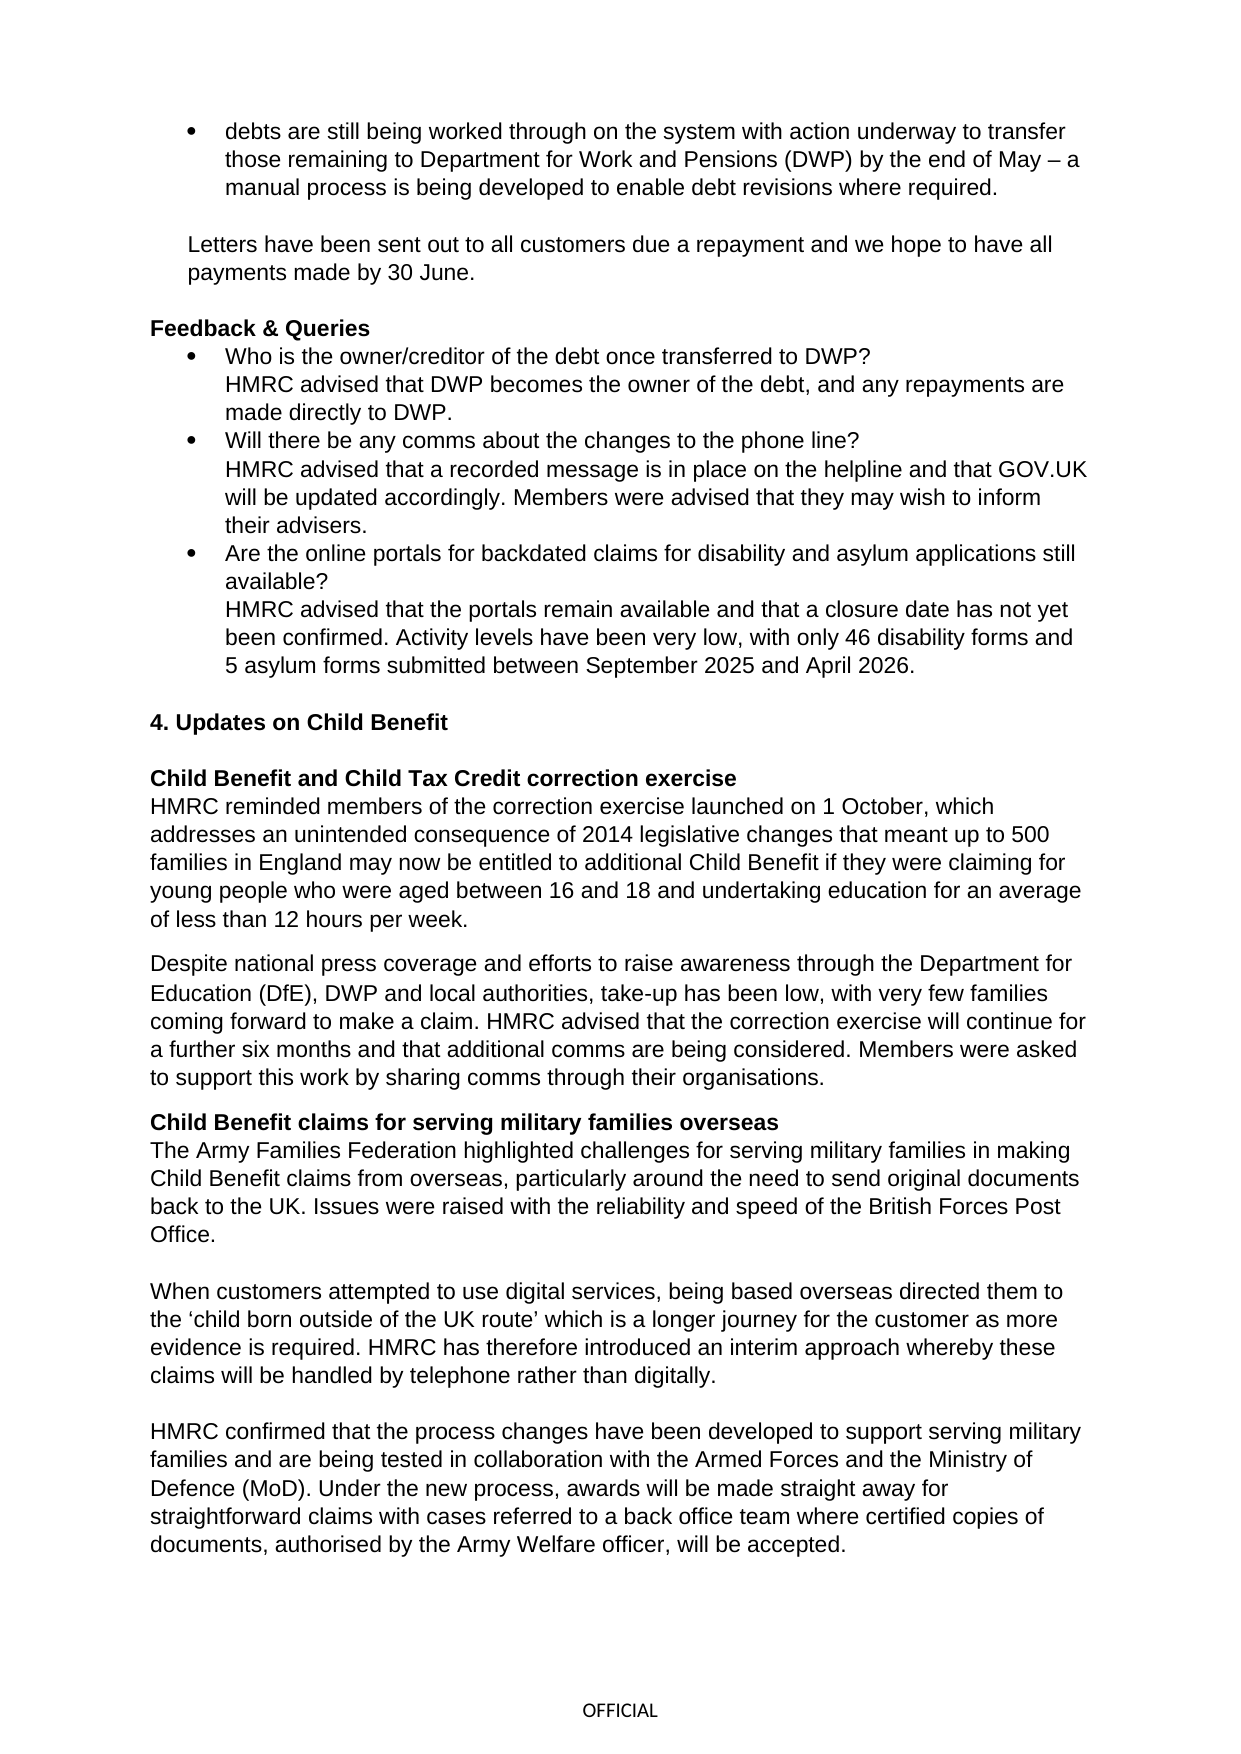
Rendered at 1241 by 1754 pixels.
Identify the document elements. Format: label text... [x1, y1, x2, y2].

text 4. Updates on Child Benefit [150, 709, 1090, 735]
text HMRC reminded members of the correction exercise launched on 1 October, which addresses an unintended consequence of 2014 legislative changes that meant up to 500 families in England may now be entitled to additional Child Benefit if they were claiming for young people who were aged between 16 and 18 and undertaking education for an average of less than 12 hours per week. [150, 793, 1090, 932]
text Child Benefit and Child Tax Credit correction exercise [150, 765, 1090, 791]
list HMRC advised that DWP becomes the owner of the debt, and any repayments are made directly to DWP. [225, 371, 1090, 426]
list Are the online portals for backdated claims for disability and asylum applications still available? [187, 540, 1090, 594]
text Child Benefit claims for serving military families overseas [150, 1109, 1090, 1135]
text When customers attempted to use digital services, being based overseas directed them to the ‘child born outside of the UK route’ which is a longer journey for the customer as more evidence is required. HMRC has therefore introduced an interim approach whereby these claims will be handled by telephone rather than digitally. [150, 1278, 1090, 1388]
text HMRC confirmed that the process changes have been developed to support serving military families and are being tested in collaboration with the Armed Forces and the Ministry of Defence (MoD). Under the new process, awards will be made straight away for straightforward claims with cases referred to a back office team where certified copies of documents, authorised by the Army Welfare officer, will be accepted. [150, 1418, 1090, 1557]
text Despite national press coverage and efforts to raise awareness through the Department for Education (DfE), DWP and local authorities, take‑up has been low, with very few families coming forward to make a claim. HMRC advised that the correction exercise will continue for a further six months and that additional comms are being considered. Members were asked to support this work by sharing comms through their organisations. [150, 950, 1090, 1091]
text Letters have been sent out to all customers due a repayment and we hope to have all payments made by 30 June. [187, 231, 1090, 285]
list HMRC advised that the portals remain available and that a closure date has not yet been confirmed. Activity levels have been very low, with only 46 disability forms and 5 asylum forms submitted between September 2025 and April 2026. [225, 596, 1090, 679]
list Who is the owner/creditor of the debt once transferred to DWP? [187, 343, 1090, 369]
text Feedback & Queries [150, 315, 1090, 341]
list Will there be any comms about the changes to the phone line? [187, 427, 1090, 454]
list debts are still being worked through on the system with action underway to transfer those remaining to Department for Work and Pensions (DWP) by the end of May – a manual process is being developed to enable debt revisions where required. [187, 118, 1090, 201]
list HMRC advised that a recorded message is in place on the helpline and that GOV.UK will be updated accordingly. Members were advised that they may wish to inform their advisers. [225, 456, 1090, 538]
text The Army Families Federation highlighted challenges for serving military families in making Child Benefit claims from overseas, particularly around the need to send original documents back to the UK. Issues were raised with the reliability and speed of the British Forces Post Office. [150, 1137, 1090, 1248]
